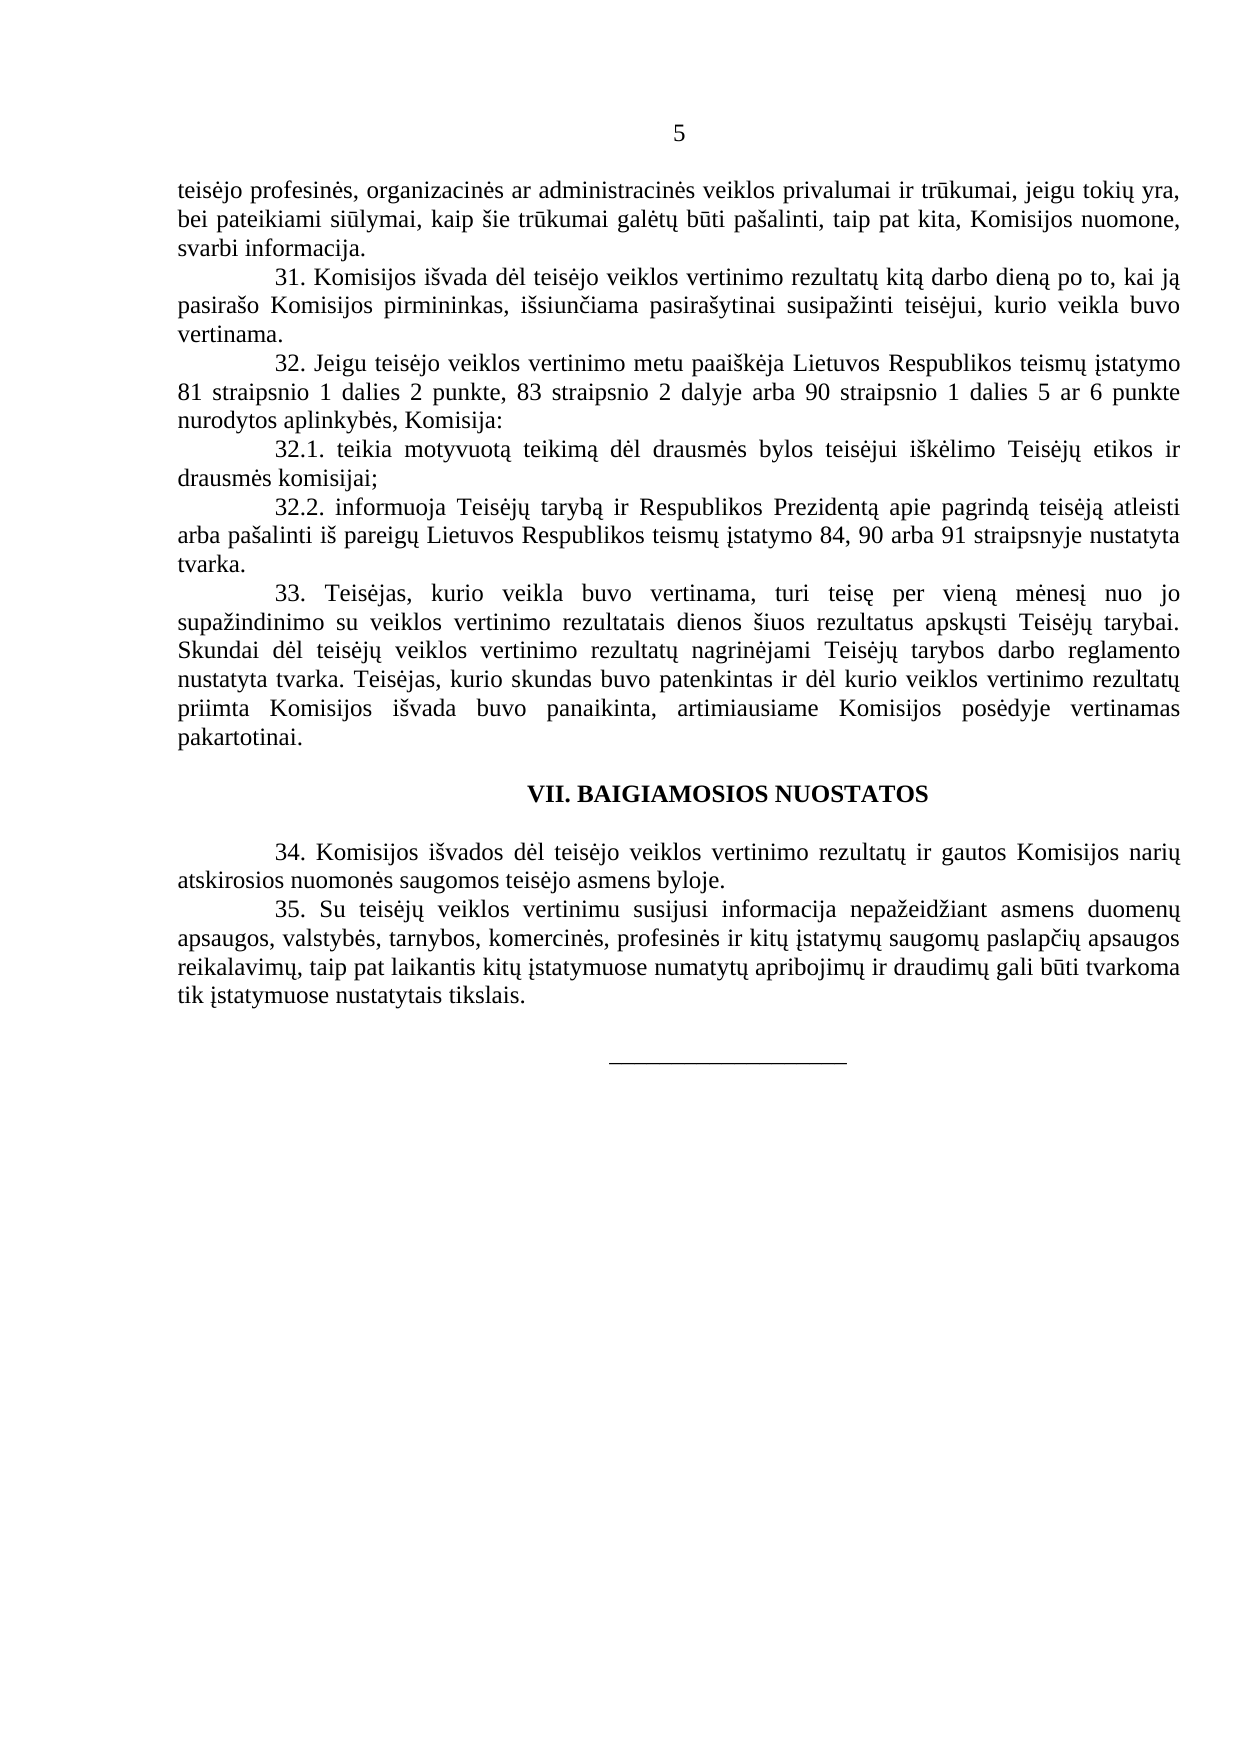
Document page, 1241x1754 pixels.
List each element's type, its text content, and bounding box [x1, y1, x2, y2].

text 32.2. informuoja Teisėjų tarybą ir Respublikos Prezidentą apie pagrindą teisėją atleisti arba pašalinti iš pareigų Lietuvos Respublikos teismų įstatymo 84, 90 arba 91 straipsnyje nustatyta tvarka. [177, 492, 1181, 578]
text 33. Teisėjas, kurio veikla buvo vertinama, turi teisę per vieną mėnesį nuo jo supažindinimo su veiklos vertinimo rezultatais dienos šiuos rezultatus apskųsti Teisėjų tarybai. Skundai dėl teisėjų veiklos vertinimo rezultatų nagrinėjami Teisėjų tarybos darbo reglamento nustatyta tvarka. Teisėjas, kurio skundas buvo patenkintas ir dėl kurio veiklos vertinimo rezultatų priimta Komisijos išvada buvo panaikinta, artimiausiame Komisijos posėdyje vertinamas pakartotinai. [177, 578, 1181, 751]
text 31. Komisijos išvada dėl teisėjo veiklos vertinimo rezultatų kitą darbo dieną po to, kai ją pasirašo Komisijos pirmininkas, išsiunčiama pasirašytinai susipažinti teisėjui, kurio veikla buvo vertinama. [177, 262, 1181, 348]
text 35. Su teisėjų veiklos vertinimu susijusi informacija nepažeidžiant asmens duomenų apsaugos, valstybės, tarnybos, komercinės, profesinės ir kitų įstatymų saugomų paslapčių apsaugos reikalavimų, taip pat laikantis kitų įstatymuose numatytų apribojimų ir draudimų gali būti tvarkoma tik įstatymuose nustatytais tikslais. [177, 894, 1181, 1009]
text VII. BAIGIAMOSIOS NUOSTATOS [177, 779, 1181, 808]
text teisėjo profesinės, organizacinės ar administracinės veiklos privalumai ir trūkumai, jeigu tokių yra, bei pateikiami siūlymai, kaip šie trūkumai galėtų būti pašalinti, taip pat kita, Komisijos nuomone, svarbi informacija. [177, 176, 1181, 262]
text 32. Jeigu teisėjo veiklos vertinimo metu paaiškėja Lietuvos Respublikos teismų įstatymo 81 straipsnio 1 dalies 2 punkte, 83 straipsnio 2 dalyje arba 90 straipsnio 1 dalies 5 ar 6 punkte nurodytos aplinkybės, Komisija: [177, 348, 1181, 434]
text 32.1. teikia motyvuotą teikimą dėl drausmės bylos teisėjui iškėlimo Teisėjų etikos ir drausmės komisijai; [177, 434, 1181, 492]
text 34. Komisijos išvados dėl teisėjo veiklos vertinimo rezultatų ir gautos Komisijos narių atskirosios nuomonės saugomos teisėjo asmens byloje. [177, 837, 1181, 894]
text ___________________ [177, 1038, 1181, 1067]
